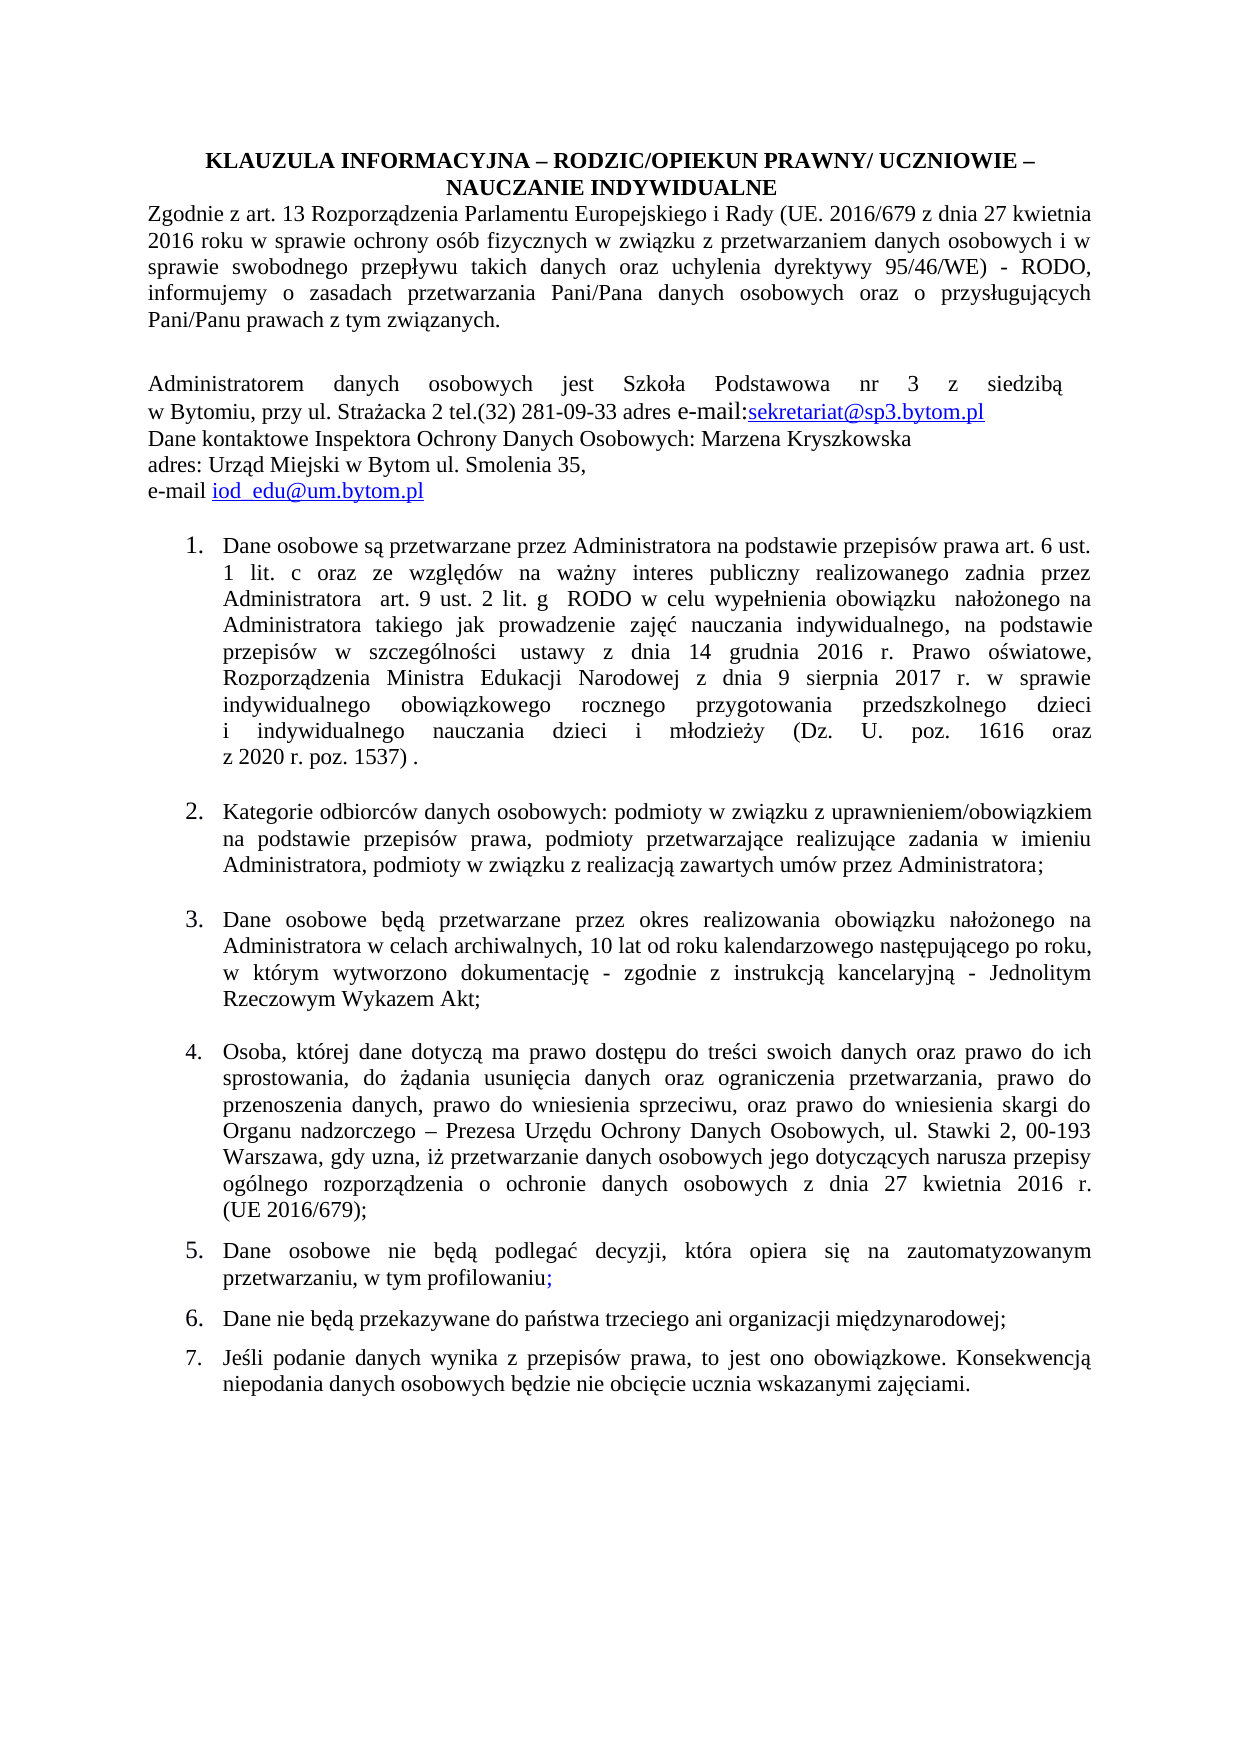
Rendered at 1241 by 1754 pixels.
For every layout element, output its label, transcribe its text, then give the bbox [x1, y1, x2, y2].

text adres: Urząd Miejski w Bytom ul. Smolenia 35, [148, 451, 1093, 477]
list Jeśli podanie danych wynika z przepisów prawa, to jest ono obowiązkowe. Konsekwencją niepodania danych osobowych będzie nie obcięcie ucznia wskazanymi zajęciami. [185, 1344, 1093, 1397]
text e-mail iod_edu@um.bytom.pl [148, 477, 1093, 504]
text Dane kontaktowe Inspektora Ochrony Danych Osobowych: Marzena Kryszkowska [148, 425, 1093, 451]
list Dane nie będą przekazywane do państwa trzeciego ani organizacji międzynarodowej; [185, 1303, 1093, 1331]
text KLAUZULA INFORMACYJNA – RODZIC/OPIEKUN PRAWNY/ UCZNIOWIE – NAUCZANIE INDYWIDUALNE [148, 148, 1093, 200]
text Administratorem danych osobowych jest Szkoła Podstawowa nr 3 z siedzibą w Bytomiu, przy ul. Strażacka 2 tel.(32) 281-09-33 adres e-mail:sekretariat@sp3.bytom.pl [148, 369, 1093, 425]
list Dane osobowe będą przetwarzane przez okres realizowania obowiązku nałożonego na Administratora w celach archiwalnych, 10 lat od roku kalendarzowego następującego po roku, w którym wytworzono dokumentację - zgodnie z instrukcją kancelaryjną - Jednolitym Rzeczowym Wykazem Akt; [185, 904, 1093, 1012]
list Kategorie odbiorców danych osobowych: podmioty w związku z uprawnieniem/obowiązkiem na podstawie przepisów prawa, podmioty przetwarzające realizujące zadania w imieniu Administratora, podmioty w związku z realizacją zawartych umów przez Administratora; [185, 796, 1093, 877]
text Zgodnie z art. 13 Rozporządzenia Parlamentu Europejskiego i Rady (UE. 2016/679 z dnia 27 kwietnia 2016 roku w sprawie ochrony osób fizycznych w związku z przetwarzaniem danych osobowych i w sprawie swobodnego przepływu takich danych oraz uchylenia dyrektywy 95/46/WE) - RODO, informujemy o zasadach przetwarzania Pani/Pana danych osobowych oraz o przysługujących Pani/Panu prawach z tym związanych. [147, 200, 1093, 332]
list Dane osobowe nie będą podlegać decyzji, która opiera się na zautomatyzowanym przetwarzaniu, w tym profilowaniu; [185, 1235, 1093, 1290]
list Dane osobowe są przetwarzane przez Administratora na podstawie przepisów prawa art. 6 ust. 1 lit. c oraz ze względów na ważny interes publiczny realizowanego zadnia przez Administratora art. 9 ust. 2 lit. g RODO w celu wypełnienia obowiązku nałożonego na Administratora takiego jak prowadzenie zajęć nauczania indywidualnego, na podstawie przepisów w szczególności ustawy z dnia 14 grudnia 2016 r. Prawo oświatowe, Rozporządzenia Ministra Edukacji Narodowej z dnia 9 sierpnia 2017 r. w sprawie indywidualnego obowiązkowego rocznego przygotowania przedszkolnego dzieci i indywidualnego nauczania dzieci i młodzieży (Dz. U. poz. 1616 oraz z 2020 r. poz. 1537) . [185, 530, 1093, 770]
list Osoba, której dane dotyczą ma prawo dostępu do treści swoich danych oraz prawo do ich sprostowania, do żądania usunięcia danych oraz ograniczenia przetwarzania, prawo do przenoszenia danych, prawo do wniesienia sprzeciwu, oraz prawo do wniesienia skargi do Organu nadzorczego – Prezesa Urzędu Ochrony Danych Osobowych, ul. Stawki 2, 00-193 Warszawa, gdy uzna, iż przetwarzanie danych osobowych jego dotyczących narusza przepisy ogólnego rozporządzenia o ochronie danych osobowych z dnia 27 kwietnia 2016 r. (UE 2016/679); [185, 1038, 1093, 1222]
